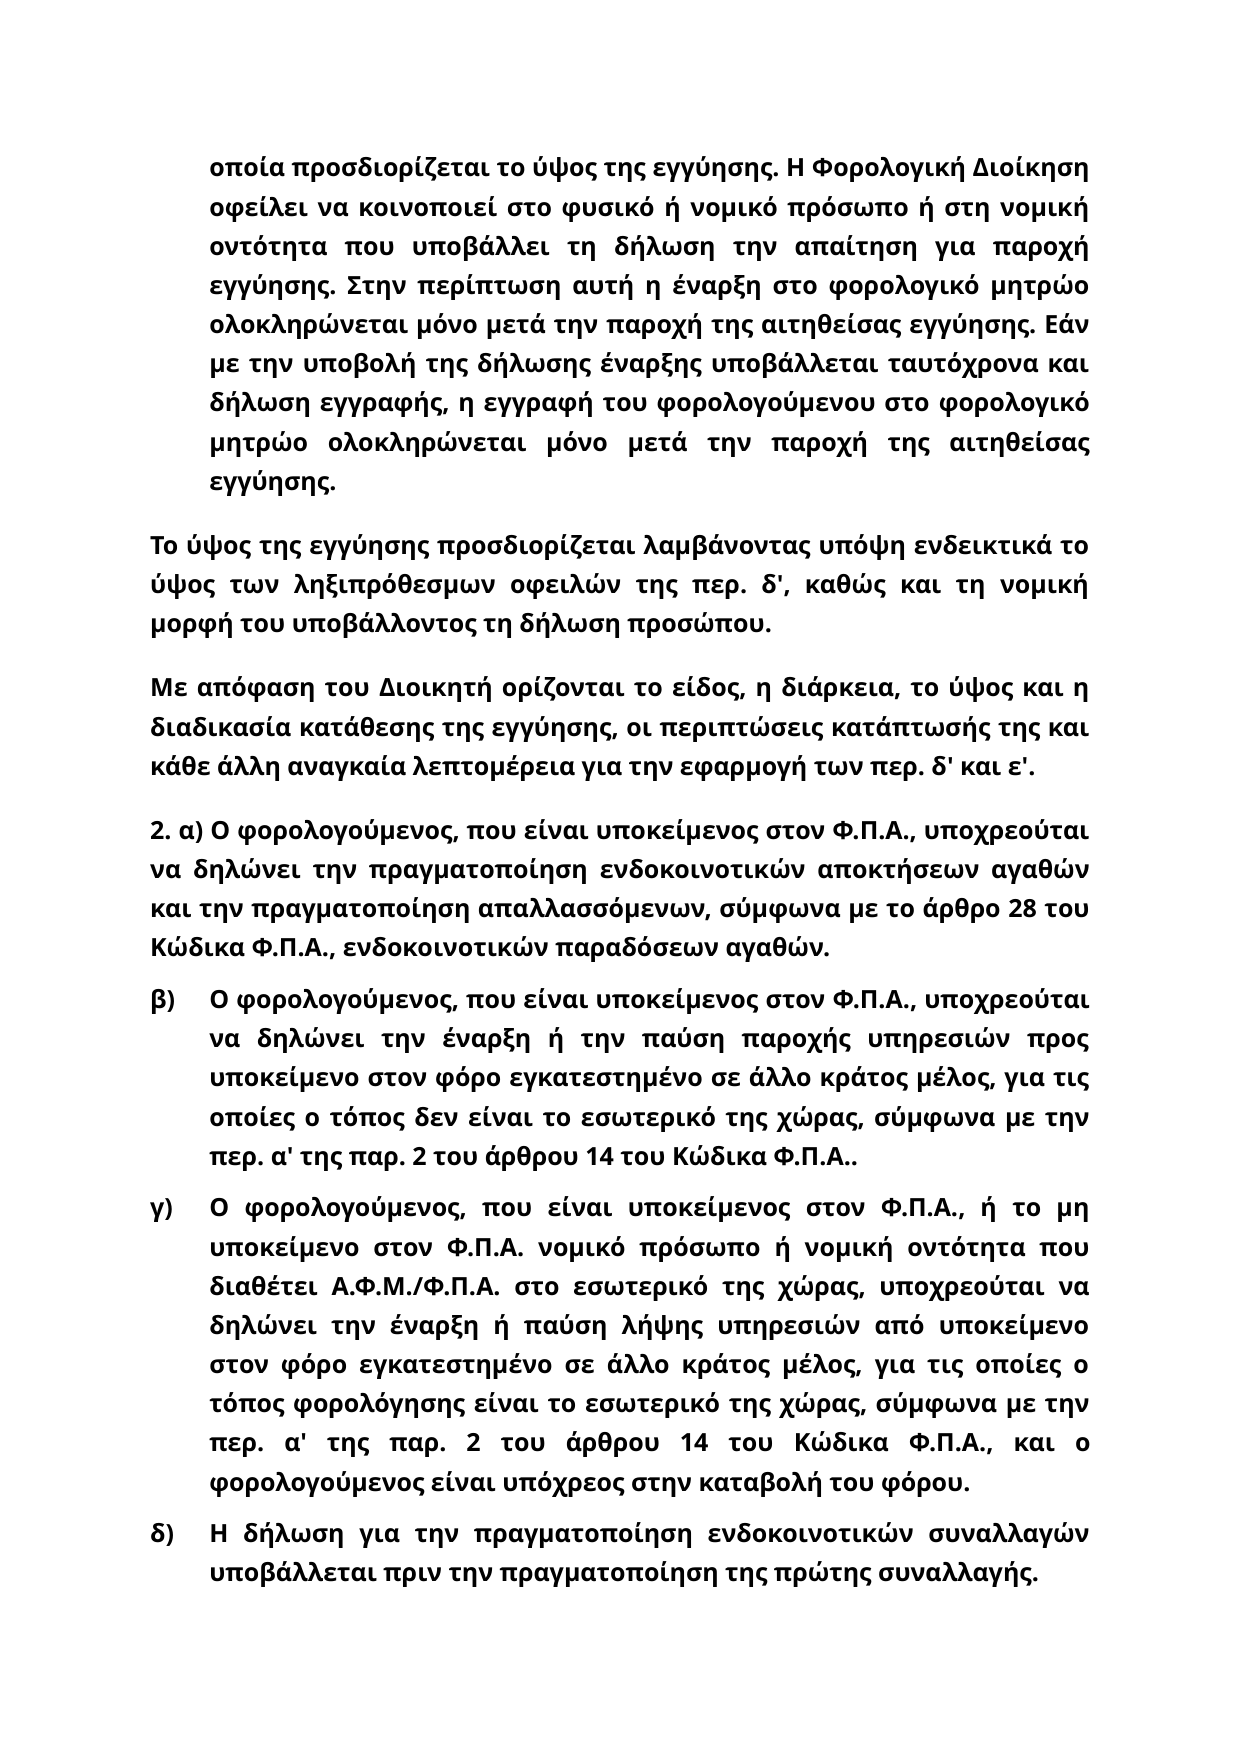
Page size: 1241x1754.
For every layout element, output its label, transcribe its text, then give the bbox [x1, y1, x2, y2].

list γ) Ο φορολογούμενος, που είναι υποκείμενος στον Φ.Π.Α., ή το μη υποκείμενο στον Φ.Π.Α. νομικό πρόσωπο ή νομική οντότητα που διαθέτει Α.Φ.Μ./Φ.Π.Α. στο εσωτερικό της χώρας, υποχρεούται να δηλώνει την έναρξη ή παύση λήψης υπηρεσιών από υποκείμενο στον φόρο εγκατεστημένο σε άλλο κράτος μέλος, για τις οποίες ο τόπος φορολόγησης είναι το εσωτερικό της χώρας, σύμφωνα με την περ. α' της παρ. 2 του άρθρου 14 του Κώδικα Φ.Π.Α., και ο φορολογούμενος είναι υπόχρεος στην καταβολή του φόρου. [150, 1190, 1090, 1498]
text Το ύψος της εγγύησης προσδιορίζεται λαμβάνοντας υπόψη ενδεικτικά το ύψος των ληξιπρόθεσμων οφειλών της περ. δ', καθώς και τη νομική μορφή του υποβάλλοντος τη δήλωση προσώπου. [150, 527, 1090, 640]
text 2. α) Ο φορολογούμενος, που είναι υποκείμενος στον Φ.Π.Α., υποχρεούται να δηλώνει την πραγματοποίηση ενδοκοινοτικών αποκτήσεων αγαθών και την πραγματοποίηση απαλλασσόμενων, σύμφωνα με το άρθρο 28 του Κώδικα Φ.Π.Α., ενδοκοινοτικών παραδόσεων αγαθών. [150, 812, 1090, 964]
list δ) Η δήλωση για την πραγματοποίηση ενδοκοινοτικών συναλλαγών υποβάλλεται πριν την πραγματοποίηση της πρώτης συναλλαγής. [150, 1516, 1090, 1589]
list οποία προσδιορίζεται το ύψος της εγγύησης. Η Φορολογική Διοίκηση οφείλει να κοινοποιεί στο φυσικό ή νομικό πρόσωπο ή στη νομική οντότητα που υποβάλλει τη δήλωση την απαίτηση για παροχή εγγύησης. Στην περίπτωση αυτή η έναρξη στο φορολογικό μητρώο ολοκληρώνεται μόνο μετά την παροχή της αιτηθείσας εγγύησης. Εάν με την υποβολή της δήλωσης έναρξης υποβάλλεται ταυτόχρονα και δήλωση εγγραφής, η εγγραφή του φορολογούμενου στο φορολογικό μητρώο ολοκληρώνεται μόνο μετά την παροχή της αιτηθείσας εγγύησης. [150, 150, 1090, 497]
list β) Ο φορολογούμενος, που είναι υποκείμενος στον Φ.Π.Α., υποχρεούται να δηλώνει την έναρξη ή την παύση παροχής υπηρεσιών προς υποκείμενο στον φόρο εγκατεστημένο σε άλλο κράτος μέλος, για τις οποίες ο τόπος δεν είναι το εσωτερικό της χώρας, σύμφωνα με την περ. α' της παρ. 2 του άρθρου 14 του Κώδικα Φ.Π.Α.. [150, 982, 1090, 1172]
text Με απόφαση του Διοικητή ορίζονται το είδος, η διάρκεια, το ύψος και η διαδικασία κατάθεσης της εγγύησης, οι περιπτώσεις κατάπτωσής της και κάθε άλλη αναγκαία λεπτομέρεια για την εφαρμογή των περ. δ' και ε'. [150, 670, 1090, 782]
